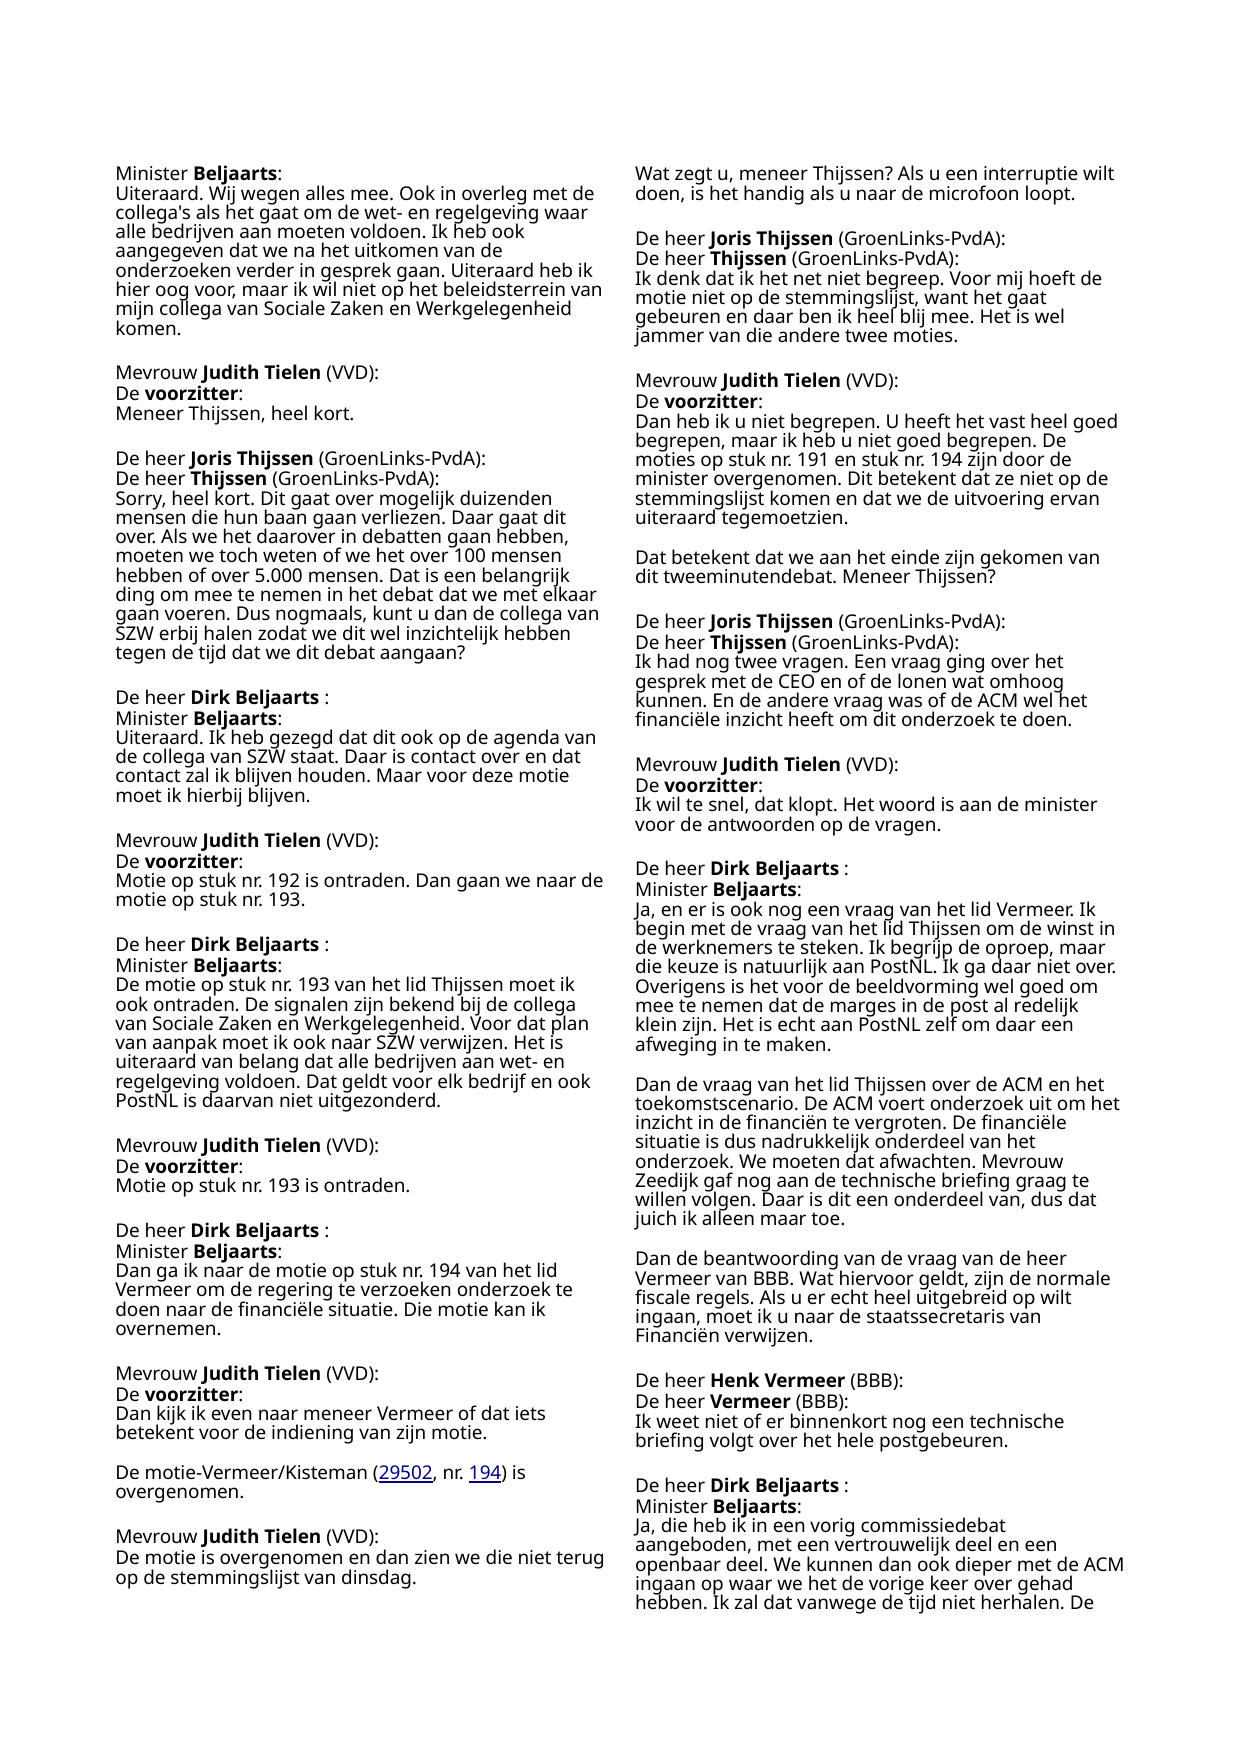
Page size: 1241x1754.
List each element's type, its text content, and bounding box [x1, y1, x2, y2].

text Mevrouw Judith Tielen (VVD): [115, 1524, 605, 1549]
text De heer Dirk Beljaarts : [635, 856, 1125, 881]
text Dan heb ik u niet begrepen. U heeft het vast heel goed begrepen, maar ik heb u niet goed begrepen. De moties op stuk nr. 191 en stuk nr. 194 zijn door de minister overgenomen. Dit betekent dat ze niet op de stemmingslijst komen en dat we de uitvoering ervan uiteraard tegemoetzien. [635, 413, 1125, 528]
text De heer Henk Vermeer (BBB): [635, 1368, 1125, 1393]
text Uiteraard. Wij wegen alles mee. Ook in overleg met de collega's als het gaat om de wet- en regelgeving waar alle bedrijven aan moeten voldoen. Ik heb ook aangegeven dat we na het uitkomen van de onderzoeken verder in gesprek gaan. Uiteraard heb ik hier oog voor, maar ik wil niet op het beleidsterrein van mijn collega van Sociale Zaken en Werkgelegenheid komen. [115, 184, 605, 339]
text De heer Dirk Beljaarts : [115, 931, 605, 957]
text Minister Beljaarts: [115, 710, 605, 729]
text Ik had nog twee vragen. Een vraag ging over het gesprek met de CEO en of de lonen wat omhoog kunnen. En de andere vraag was of de ACM wel het financiële inzicht heeft om dit onderzoek te doen. [635, 653, 1125, 730]
text Ik wil te snel, dat klopt. Het woord is aan de minister voor de antwoorden op de vragen. [635, 796, 1125, 835]
text De heer Thijssen (GroenLinks-PvdA): [635, 250, 1125, 270]
text De heer Thijssen (GroenLinks-PvdA): [635, 634, 1125, 653]
text Mevrouw Judith Tielen (VVD): [635, 751, 1125, 777]
text Mevrouw Judith Tielen (VVD): [115, 1360, 605, 1386]
text De heer Joris Thijssen (GroenLinks-PvdA): [115, 445, 605, 470]
text Ja, en er is ook nog een vraag van het lid Vermeer. Ik begin met de vraag van het lid Thijssen om de winst in de werknemers te steken. Ik begrijp de oproep, maar die keuze is natuurlijk aan PostNL. Ik ga daar niet over. Overigens is het voor de beeldvorming wel goed om mee te nemen dat de marges in de post al redelijk klein zijn. Het is echt aan PostNL zelf om daar een afweging in te maken. [635, 901, 1125, 1055]
text Ik weet niet of er binnenkort nog een technische briefing volgt over het hele postgebeuren. [635, 1413, 1125, 1451]
text Sorry, heel kort. Dit gaat over mogelijk duizenden mensen die hun baan gaan verliezen. Daar gaat dit over. Als we het daarover in debatten gaan hebben, moeten we toch weten of we het over 100 mensen hebben of over 5.000 mensen. Dat is een belangrijk ding om mee te nemen in het debat dat we met elkaar gaan voeren. Dus nogmaals, kunt u dan de collega van SZW erbij halen zodat we dit wel inzichtelijk hebben tegen de tijd dat we dit debat aangaan? [115, 490, 605, 663]
text Dat betekent dat we aan het einde zijn gekomen van dit tweeminutendebat. Meneer Thijssen? [635, 549, 1125, 587]
text Dan de beantwoording van de vraag van de heer Vermeer van BBB. Wat hiervoor geldt, zijn de normale fiscale regels. Als u er echt heel uitgebreid op wilt ingaan, moet ik u naar de staatssecretaris van Financiën verwijzen. [635, 1250, 1125, 1347]
text De voorzitter: [115, 1386, 605, 1405]
text De motie op stuk nr. 193 van het lid Thijssen moet ik ook ontraden. De signalen zijn bekend bij de collega van Sociale Zaken en Werkgelegenheid. Voor dat plan van aanpak moet ik ook naar SZW verwijzen. Het is uiteraard van belang dat alle bedrijven aan wet- en regelgeving voldoen. Dat geldt voor elk bedrijf en ook PostNL is daarvan niet uitgezonderd. [115, 976, 605, 1111]
text De motie-Vermeer/Kisteman (29502, nr. 194) is overgenomen. [115, 1464, 605, 1503]
text Ik denk dat ik het net niet begreep. Voor mij hoeft de motie niet op de stemmingslijst, want het gaat gebeuren en daar ben ik heel blij mee. Het is wel jammer van die andere twee moties. [635, 270, 1125, 347]
text Minister Beljaarts: [115, 957, 605, 976]
text De heer Vermeer (BBB): [635, 1393, 1125, 1413]
text Minister Beljaarts: [115, 165, 605, 184]
text Mevrouw Judith Tielen (VVD): [635, 368, 1125, 393]
text De heer Dirk Beljaarts : [115, 684, 605, 710]
text Motie op stuk nr. 193 is ontraden. [115, 1177, 605, 1196]
text Mevrouw Judith Tielen (VVD): [115, 827, 605, 853]
text De motie is overgenomen en dan zien we die niet terug op de stemmingslijst van dinsdag. [115, 1549, 605, 1588]
text Minister Beljaarts: [115, 1243, 605, 1262]
text Dan de vraag van het lid Thijssen over de ACM en het toekomstscenario. De ACM voert onderzoek uit om het inzicht in de financiën te vergroten. De financiële situatie is dus nadrukkelijk onderdeel van het onderzoek. We moeten dat afwachten. Mevrouw Zeedijk gaf nog aan de technische briefing graag te willen volgen. Daar is dit een onderdeel van, dus dat juich ik alleen maar toe. [635, 1076, 1125, 1230]
text De voorzitter: [115, 1158, 605, 1177]
text De heer Thijssen (GroenLinks-PvdA): [115, 470, 605, 490]
text De voorzitter: [115, 853, 605, 872]
text Motie op stuk nr. 192 is ontraden. Dan gaan we naar de motie op stuk nr. 193. [115, 872, 605, 910]
text De heer Dirk Beljaarts : [115, 1217, 605, 1243]
text De heer Joris Thijssen (GroenLinks-PvdA): [635, 608, 1125, 634]
text Mevrouw Judith Tielen (VVD): [115, 359, 605, 385]
text De voorzitter: [115, 385, 605, 404]
text Minister Beljaarts: [635, 881, 1125, 901]
text Ja, die heb ik in een vorig commissiedebat aangeboden, met een vertrouwelijk deel en een openbaar deel. We kunnen dan ook dieper met de ACM ingaan op waar we het de vorige keer over gehad hebben. Ik zal dat vanwege de tijd niet herhalen. De [635, 1517, 1125, 1613]
text Minister Beljaarts: [635, 1498, 1125, 1517]
text Dan ga ik naar de motie op stuk nr. 194 van het lid Vermeer om de regering te verzoeken onderzoek te doen naar de financiële situatie. Die motie kan ik overnemen. [115, 1262, 605, 1339]
text Uiteraard. Ik heb gezegd dat dit ook op de agenda van de collega van SZW staat. Daar is contact over en dat contact zal ik blijven houden. Maar voor deze motie moet ik hierbij blijven. [115, 729, 605, 806]
text De voorzitter: [635, 777, 1125, 796]
text De heer Dirk Beljaarts : [635, 1472, 1125, 1498]
text De heer Joris Thijssen (GroenLinks-PvdA): [635, 225, 1125, 250]
text Meneer Thijssen, heel kort. [115, 404, 605, 424]
text De voorzitter: [635, 393, 1125, 413]
text Wat zegt u, meneer Thijssen? Als u een interruptie wilt doen, is het handig als u naar de microfoon loopt. [635, 165, 1125, 204]
text Mevrouw Judith Tielen (VVD): [115, 1132, 605, 1158]
text Dan kijk ik even naar meneer Vermeer of dat iets betekent voor de indiening van zijn motie. [115, 1405, 605, 1443]
